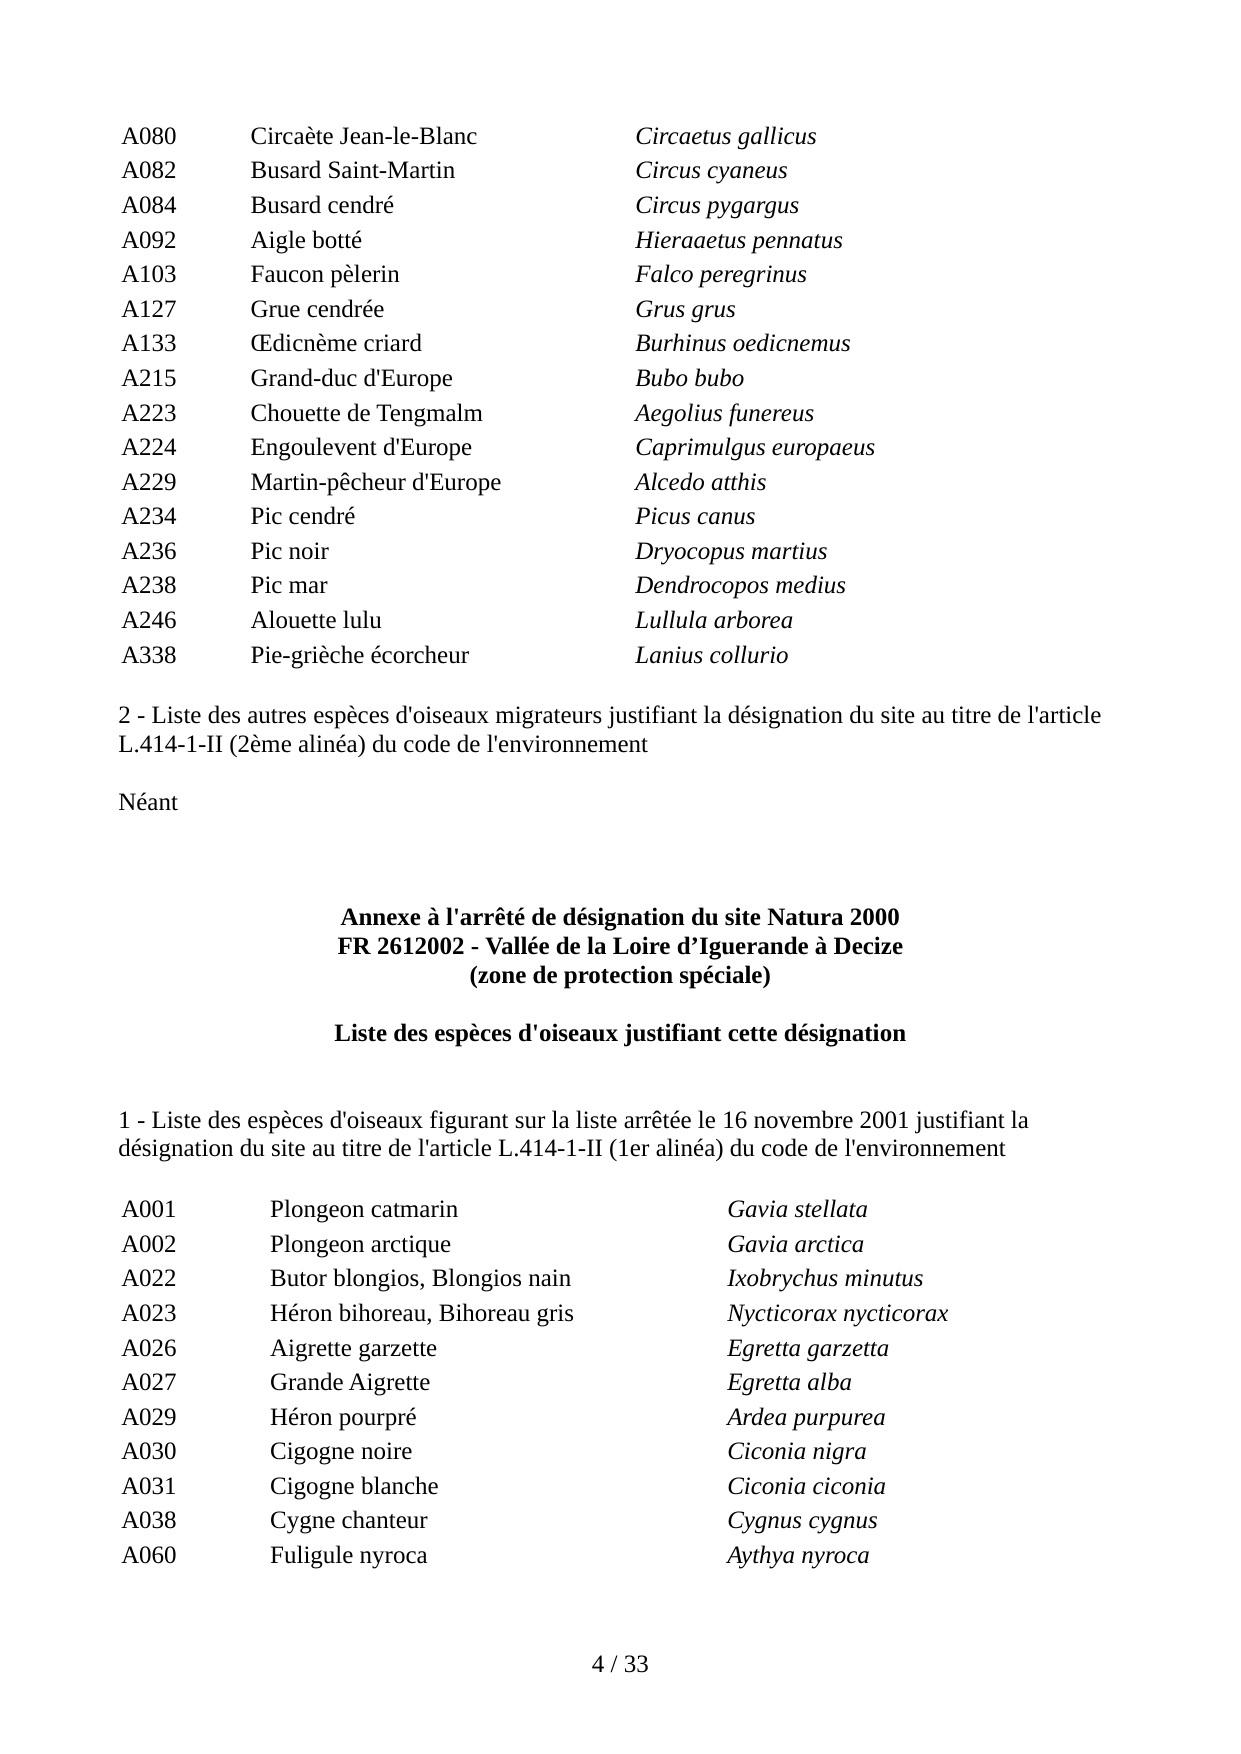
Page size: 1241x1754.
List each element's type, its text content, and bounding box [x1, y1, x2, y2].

table_cell A060 [118, 1537, 267, 1572]
text Annexe à l'arrêté de désignation du site Natura 2000 FR 2612002 - Vallée de la Loire d’Iguerande à Decize [118, 902, 1122, 960]
text 2 - Liste des autres espèces d'oiseaux migrateurs justifiant la désignation du site au titre de l'article L.414-1-II (2ème alinéa) du code de l'environnement [118, 701, 1122, 758]
table_cell Lanius collurio [632, 637, 1022, 671]
table_cell Ixobrychus minutus [724, 1261, 1181, 1295]
text Néant [118, 787, 1122, 816]
table_cell A236 [118, 533, 247, 568]
table_cell Œdicnème criard [248, 326, 632, 360]
text Liste des espèces d'oiseaux justifiant cette désignation [118, 1018, 1122, 1046]
table_cell Aigle botté [248, 222, 632, 256]
table_cell Alcedo atthis [632, 464, 1022, 498]
table_cell Chouette de Tengmalm [248, 395, 632, 429]
table_cell Hieraaetus pennatus [632, 222, 1022, 256]
table_cell A084 [118, 187, 247, 222]
table_cell Pic mar [248, 568, 632, 602]
table_cell Plongeon arctique [267, 1226, 724, 1261]
table_cell Bubo bubo [632, 360, 1022, 395]
table_cell A031 [118, 1468, 267, 1503]
table_cell Circus cyaneus [632, 153, 1022, 187]
table_cell Aigrette garzette [267, 1330, 724, 1364]
table_cell A023 [118, 1295, 267, 1330]
table_cell A224 [118, 429, 247, 464]
table_cell A229 [118, 464, 247, 498]
table_cell Aythya nyroca [724, 1537, 1181, 1572]
table_cell A103 [118, 256, 247, 291]
table_cell Busard Saint-Martin [248, 153, 632, 187]
table_cell Pic cendré [248, 499, 632, 533]
table_header A001 [118, 1191, 267, 1226]
table_cell Aegolius funereus [632, 395, 1022, 429]
table_cell Grande Aigrette [267, 1364, 724, 1399]
table_cell Fuligule nyroca [267, 1537, 724, 1572]
table_cell Ciconia ciconia [724, 1468, 1181, 1503]
table_cell A133 [118, 326, 247, 360]
table_cell Faucon pèlerin [248, 256, 632, 291]
table_cell Butor blongios, Blongios nain [267, 1261, 724, 1295]
table_cell Egretta garzetta [724, 1330, 1181, 1364]
table_cell A238 [118, 568, 247, 602]
table_cell Héron bihoreau, Bihoreau gris [267, 1295, 724, 1330]
table_cell A027 [118, 1364, 267, 1399]
table_cell Gavia arctica [724, 1226, 1181, 1261]
table_cell A080 [118, 118, 247, 153]
table_cell A002 [118, 1226, 267, 1261]
table_cell Circaète Jean-le-Blanc [248, 118, 632, 153]
table_cell A082 [118, 153, 247, 187]
table_cell A030 [118, 1434, 267, 1468]
table_cell Cigogne noire [267, 1434, 724, 1468]
table_cell A022 [118, 1261, 267, 1295]
table_cell A092 [118, 222, 247, 256]
table_header Gavia stellata [724, 1191, 1181, 1226]
table_cell A127 [118, 291, 247, 326]
table_cell Dendrocopos medius [632, 568, 1022, 602]
table_cell A029 [118, 1399, 267, 1433]
text (zone de protection spéciale) [118, 960, 1122, 988]
table_cell Circus pygargus [632, 187, 1022, 222]
table_cell A026 [118, 1330, 267, 1364]
table_cell A215 [118, 360, 247, 395]
table_cell Grus grus [632, 291, 1022, 326]
table_cell Ciconia nigra [724, 1434, 1181, 1468]
table_cell Burhinus oedicnemus [632, 326, 1022, 360]
table_header Plongeon catmarin [267, 1191, 724, 1226]
table_cell Grue cendrée [248, 291, 632, 326]
table_cell Nycticorax nycticorax [724, 1295, 1181, 1330]
table_cell Cigogne blanche [267, 1468, 724, 1503]
table_cell Dryocopus martius [632, 533, 1022, 568]
table_cell A246 [118, 602, 247, 637]
table_cell Lullula arborea [632, 602, 1022, 637]
table_cell Caprimulgus europaeus [632, 429, 1022, 464]
table_cell Busard cendré [248, 187, 632, 222]
table_cell A038 [118, 1503, 267, 1537]
table_cell A338 [118, 637, 247, 671]
table_cell Pie-grièche écorcheur [248, 637, 632, 671]
table_cell Alouette lulu [248, 602, 632, 637]
table_cell A223 [118, 395, 247, 429]
table_cell Cygnus cygnus [724, 1503, 1181, 1537]
table_cell Picus canus [632, 499, 1022, 533]
table_cell Egretta alba [724, 1364, 1181, 1399]
table_cell Engoulevent d'Europe [248, 429, 632, 464]
table_cell Falco peregrinus [632, 256, 1022, 291]
table_cell Pic noir [248, 533, 632, 568]
table_cell Héron pourpré [267, 1399, 724, 1433]
table_cell A234 [118, 499, 247, 533]
table_cell Grand-duc d'Europe [248, 360, 632, 395]
table_cell Martin-pêcheur d'Europe [248, 464, 632, 498]
table_cell Circaetus gallicus [632, 118, 1022, 153]
table_cell Ardea purpurea [724, 1399, 1181, 1433]
table_cell Cygne chanteur [267, 1503, 724, 1537]
text 1 - Liste des espèces d'oiseaux figurant sur la liste arrêtée le 16 novembre 2001 justifiant la désignation du site au titre de l'article L.414-1-II (1er alinéa) du code de l'environnement [118, 1105, 1122, 1162]
